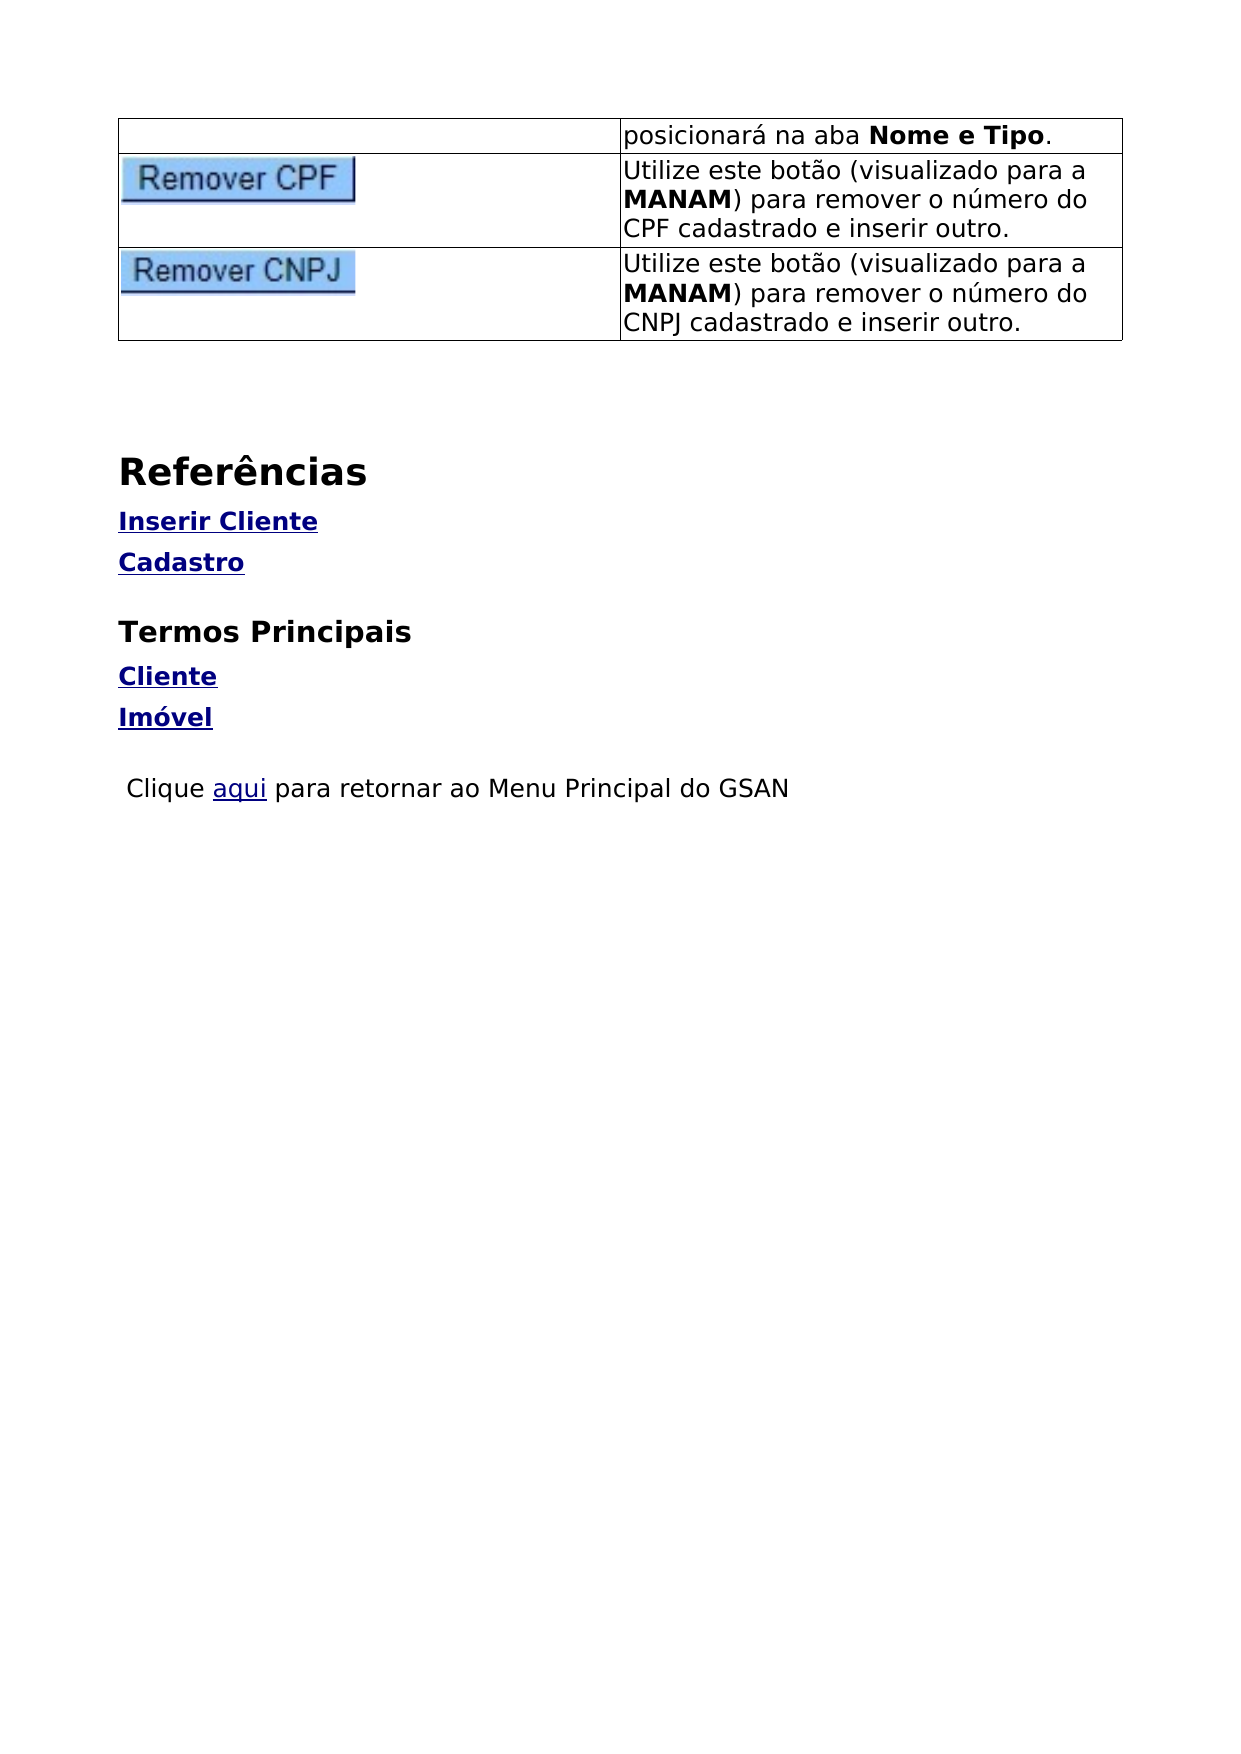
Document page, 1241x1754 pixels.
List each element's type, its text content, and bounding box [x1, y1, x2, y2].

text Cliente [118, 662, 1122, 691]
table_cell [119, 154, 620, 247]
subtitle Referências [118, 451, 1122, 494]
table_cell posicionará na aba Nome e Tipo. [621, 119, 1122, 153]
picture [121, 156, 356, 205]
table_cell [119, 119, 620, 153]
text Clique aqui para retornar ao Menu Principal do GSAN [118, 745, 1122, 803]
text Imóvel [118, 703, 1122, 733]
subtitle Termos Principais [118, 615, 1122, 649]
table_cell Utilize este botão (visualizado para a MANAM) para remover o número do CNPJ cadastrado e inserir outro. [621, 248, 1122, 340]
text Inserir Cliente [118, 507, 1122, 536]
picture [121, 249, 356, 296]
table_cell Utilize este botão (visualizado para a MANAM) para remover o número do CPF cadastrado e inserir outro. [621, 154, 1122, 247]
text Cadastro [118, 549, 1122, 578]
table_cell [119, 248, 620, 340]
